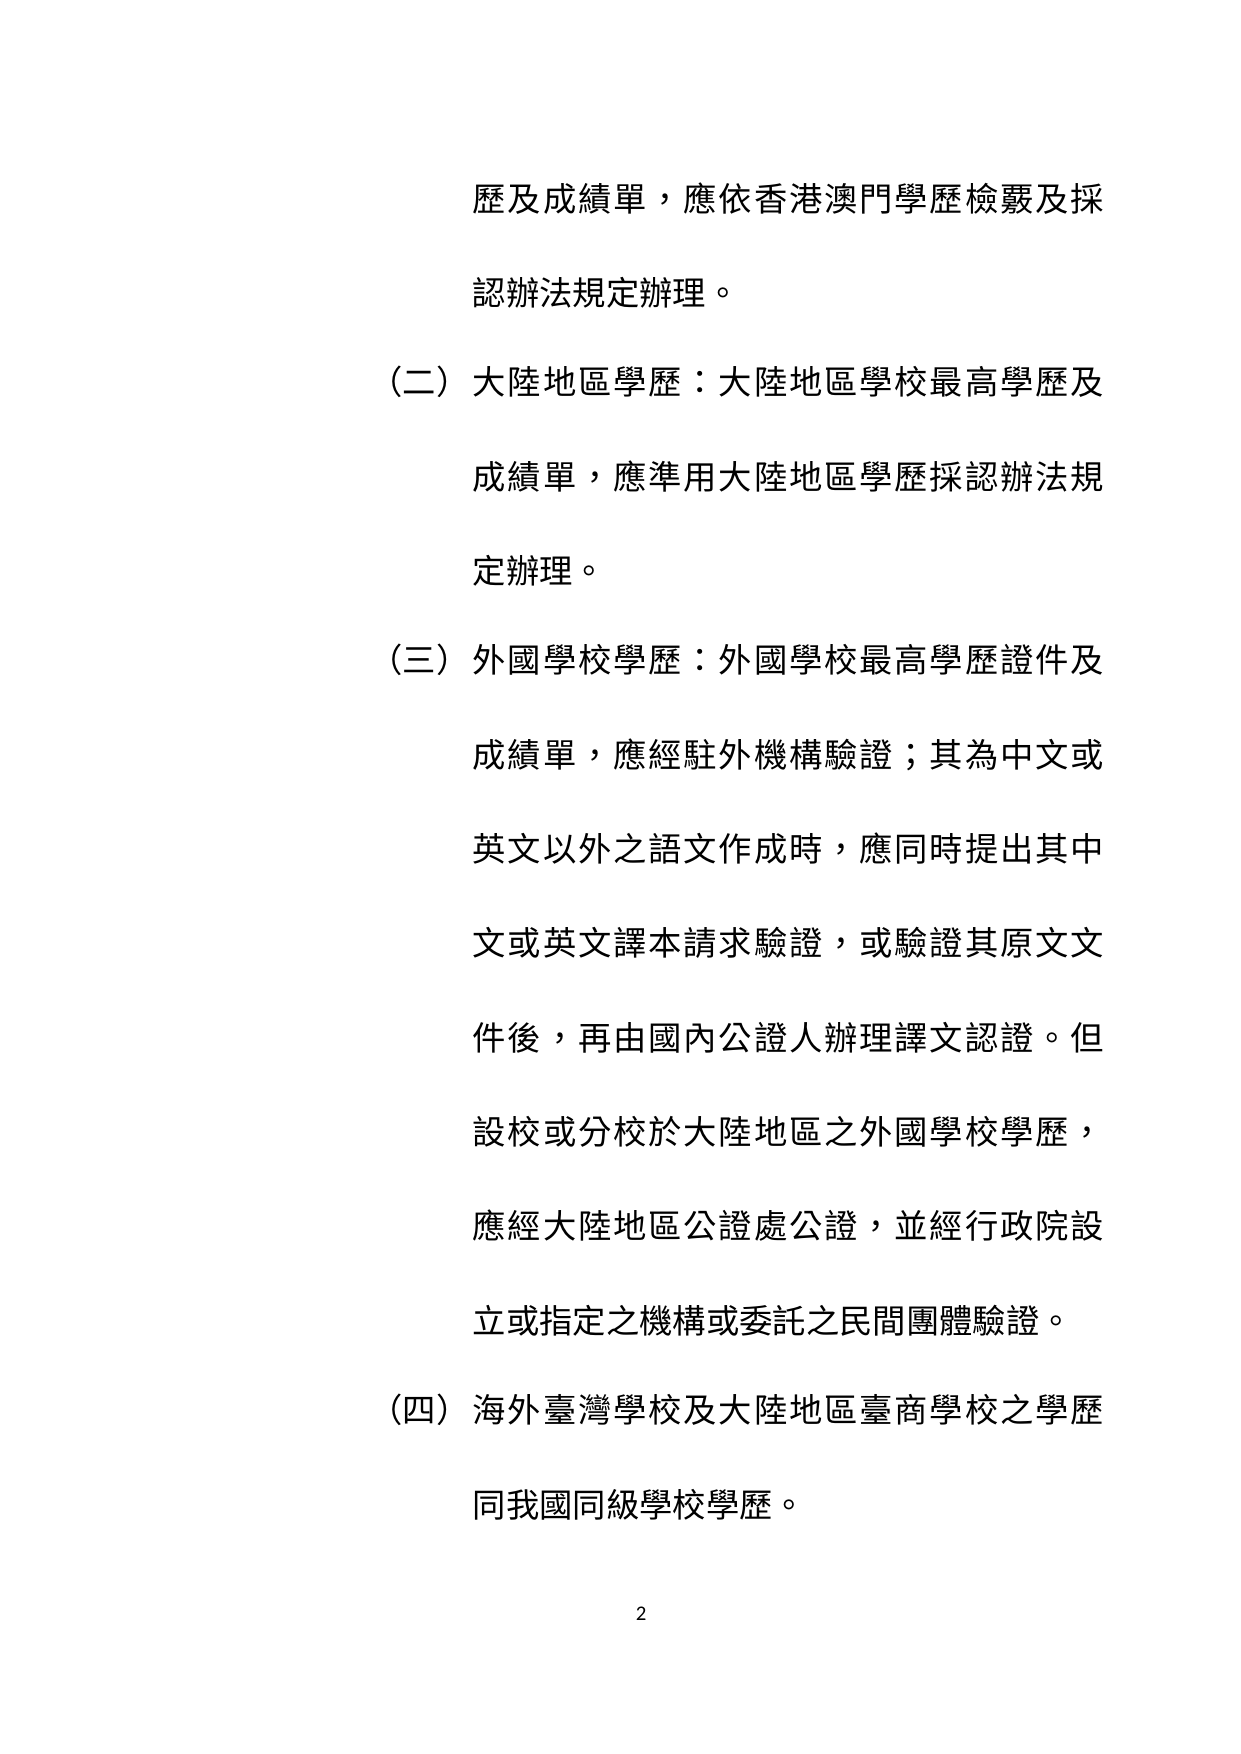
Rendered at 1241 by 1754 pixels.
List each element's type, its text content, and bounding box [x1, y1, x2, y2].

list 歷及成績單，應依香港澳門學歷檢覈及採認辦法規定辦理。 [369, 156, 1104, 332]
list 大陸地區學歷：大陸地區學校最高學歷及成績單，應準用大陸地區學歷採認辦法規定辦理。 [369, 339, 1104, 610]
list 外國學校學歷：外國學校最高學歷證件及成績單，應經駐外機構驗證；其為中文或英文以外之語文作成時，應同時提出其中文或英文譯本請求驗證，或驗證其原文文件後，再由國內公證人辦理譯文認證。但設校或分校於大陸地區之外國學校學歷，應經大陸地區公證處公證，並經行政院設立或指定之機構或委託之民間團體驗證。 [369, 617, 1104, 1360]
list 海外臺灣學校及大陸地區臺商學校之學歷同我國同級學校學歷。 [369, 1367, 1104, 1543]
